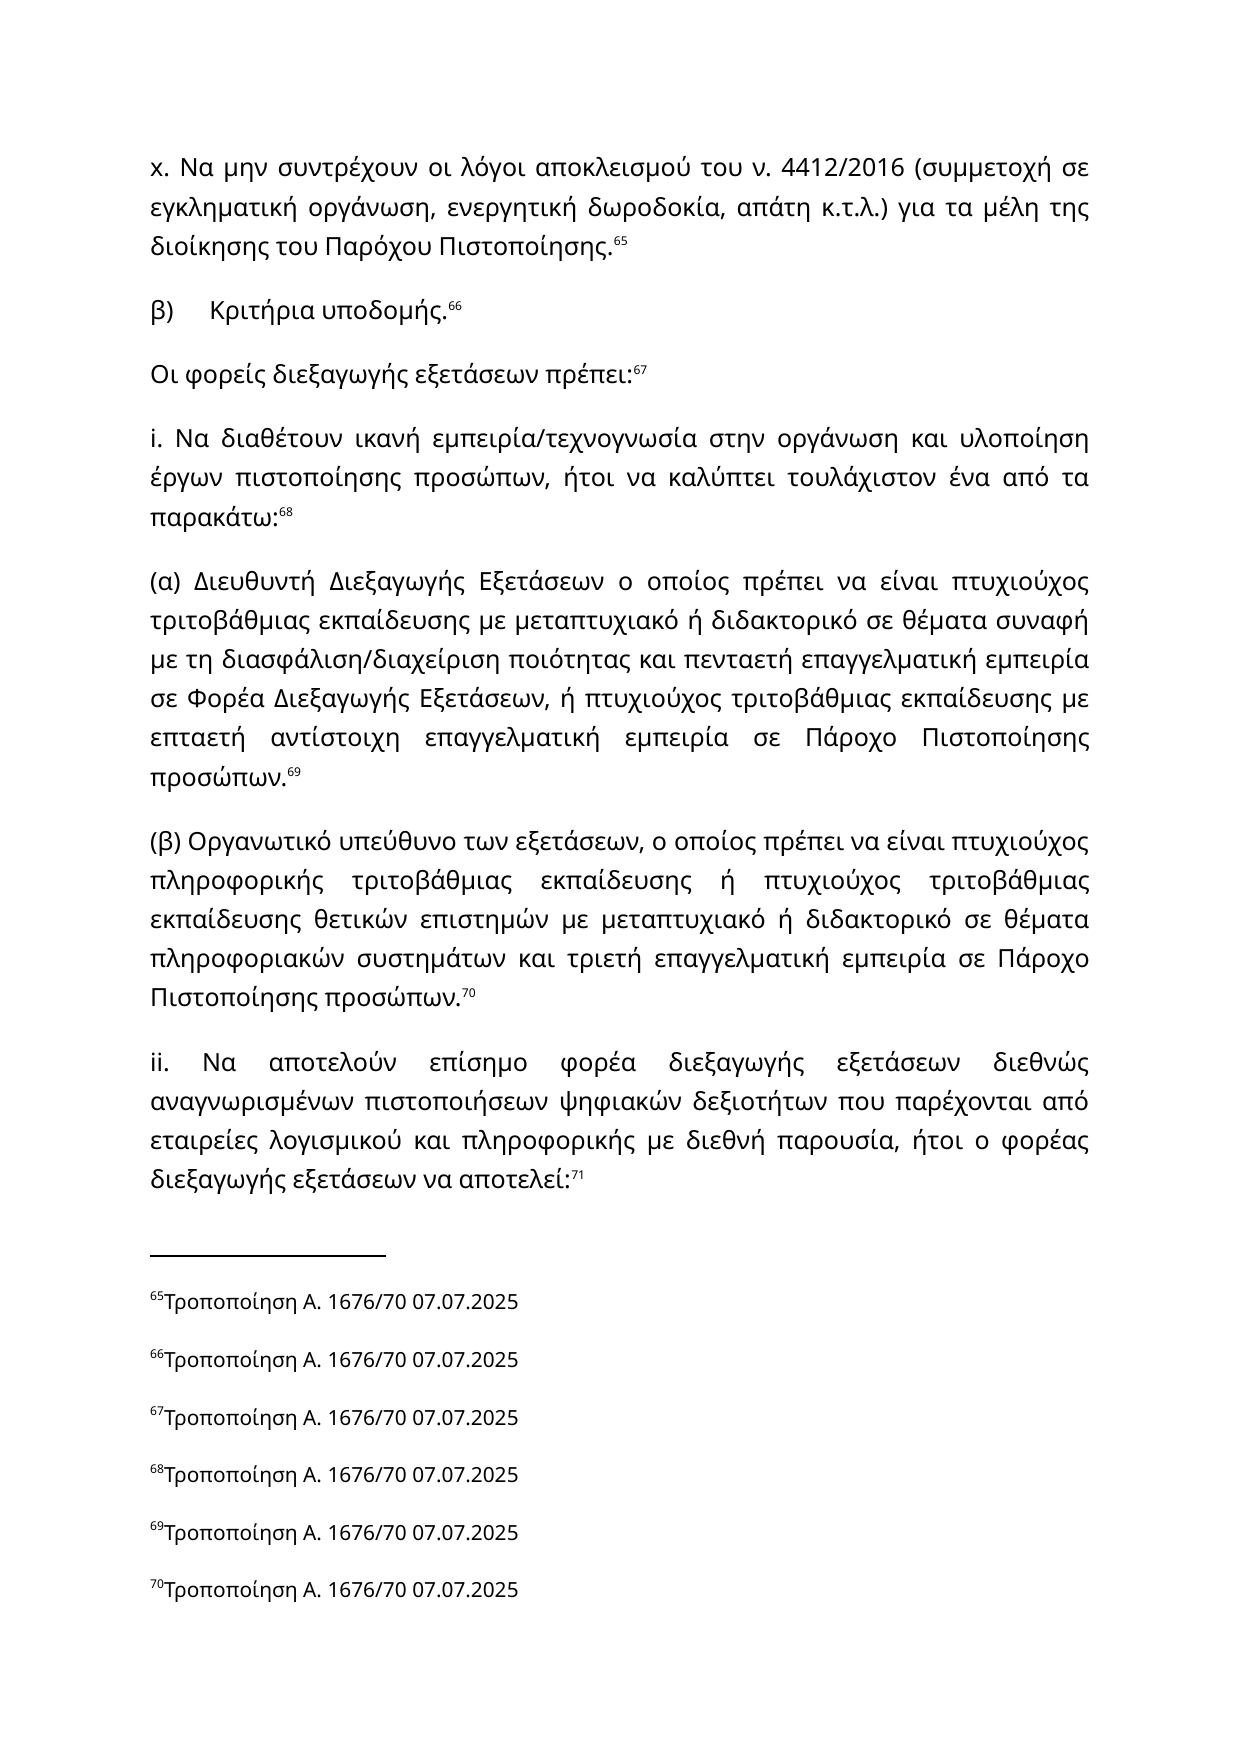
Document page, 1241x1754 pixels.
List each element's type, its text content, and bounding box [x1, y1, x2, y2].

text Τροποποίηση A. 1676/70 07.07.2025 [150, 1576, 1090, 1604]
text Τροποποίηση A. 1676/70 07.07.2025 [150, 1287, 1090, 1316]
text i. Να διαθέτουν ικανή εμπειρία/τεχνογνωσία στην οργάνωση και υλοποίηση έργων πιστοποίησης προσώπων, ήτοι να καλύπτει τουλάχιστον ένα από τα παρακάτω: [150, 421, 1090, 533]
text Τροποποίηση A. 1676/70 07.07.2025 [150, 1345, 1090, 1373]
list β) Κριτήρια υποδομής. [150, 292, 1090, 327]
text (α) Διευθυντή Διεξαγωγής Εξετάσεων ο οποίος πρέπει να είναι πτυχιούχος τριτοβάθμιας εκπαίδευσης με μεταπτυχιακό ή διδακτορικό σε θέματα συναφή με τη διασφάλιση/διαχείριση ποιότητας και πενταετή επαγγελματική εμπειρία σε Φορέα Διεξαγωγής Εξετάσεων, ή πτυχιούχος τριτοβάθμιας εκπαίδευσης με επταετή αντίστοιχη επαγγελματική εμπειρία σε Πάροχο Πιστοποίησης προσώπων. [150, 563, 1090, 793]
text Τροποποίηση A. 1676/70 07.07.2025 [150, 1403, 1090, 1431]
text Οι φορείς διεξαγωγής εξετάσεων πρέπει: [150, 357, 1090, 391]
text x. Να μην συντρέχουν οι λόγοι αποκλεισμού του ν. 4412/2016 (συμμετοχή σε εγκληματική οργάνωση, ενεργητική δωροδοκία, απάτη κ.τ.λ.) για τα μέλη της διοίκησης του Παρόχου Πιστοποίησης. [150, 150, 1090, 262]
text (β) Οργανωτικό υπεύθυνο των εξετάσεων, ο οποίος πρέπει να είναι πτυχιούχος πληροφορικής τριτοβάθμιας εκπαίδευσης ή πτυχιούχος τριτοβάθμιας εκπαίδευσης θετικών επιστημών με μεταπτυχιακό ή διδακτορικό σε θέματα πληροφοριακών συστημάτων και τριετή επαγγελματική εμπειρία σε Πάροχο Πιστοποίησης προσώπων. [150, 823, 1090, 1014]
text ii. Να αποτελούν επίσημο φορέα διεξαγωγής εξετάσεων διεθνώς αναγνωρισμένων πιστοποιήσεων ψηφιακών δεξιοτήτων που παρέχονται από εταιρείες λογισμικού και πληροφορικής με διεθνή παρουσία, ήτοι ο φορέας διεξαγωγής εξετάσεων να αποτελεί: [150, 1044, 1090, 1196]
text Τροποποίηση A. 1676/70 07.07.2025 [150, 1460, 1090, 1489]
text Τροποποίηση A. 1676/70 07.07.2025 [150, 1518, 1090, 1546]
